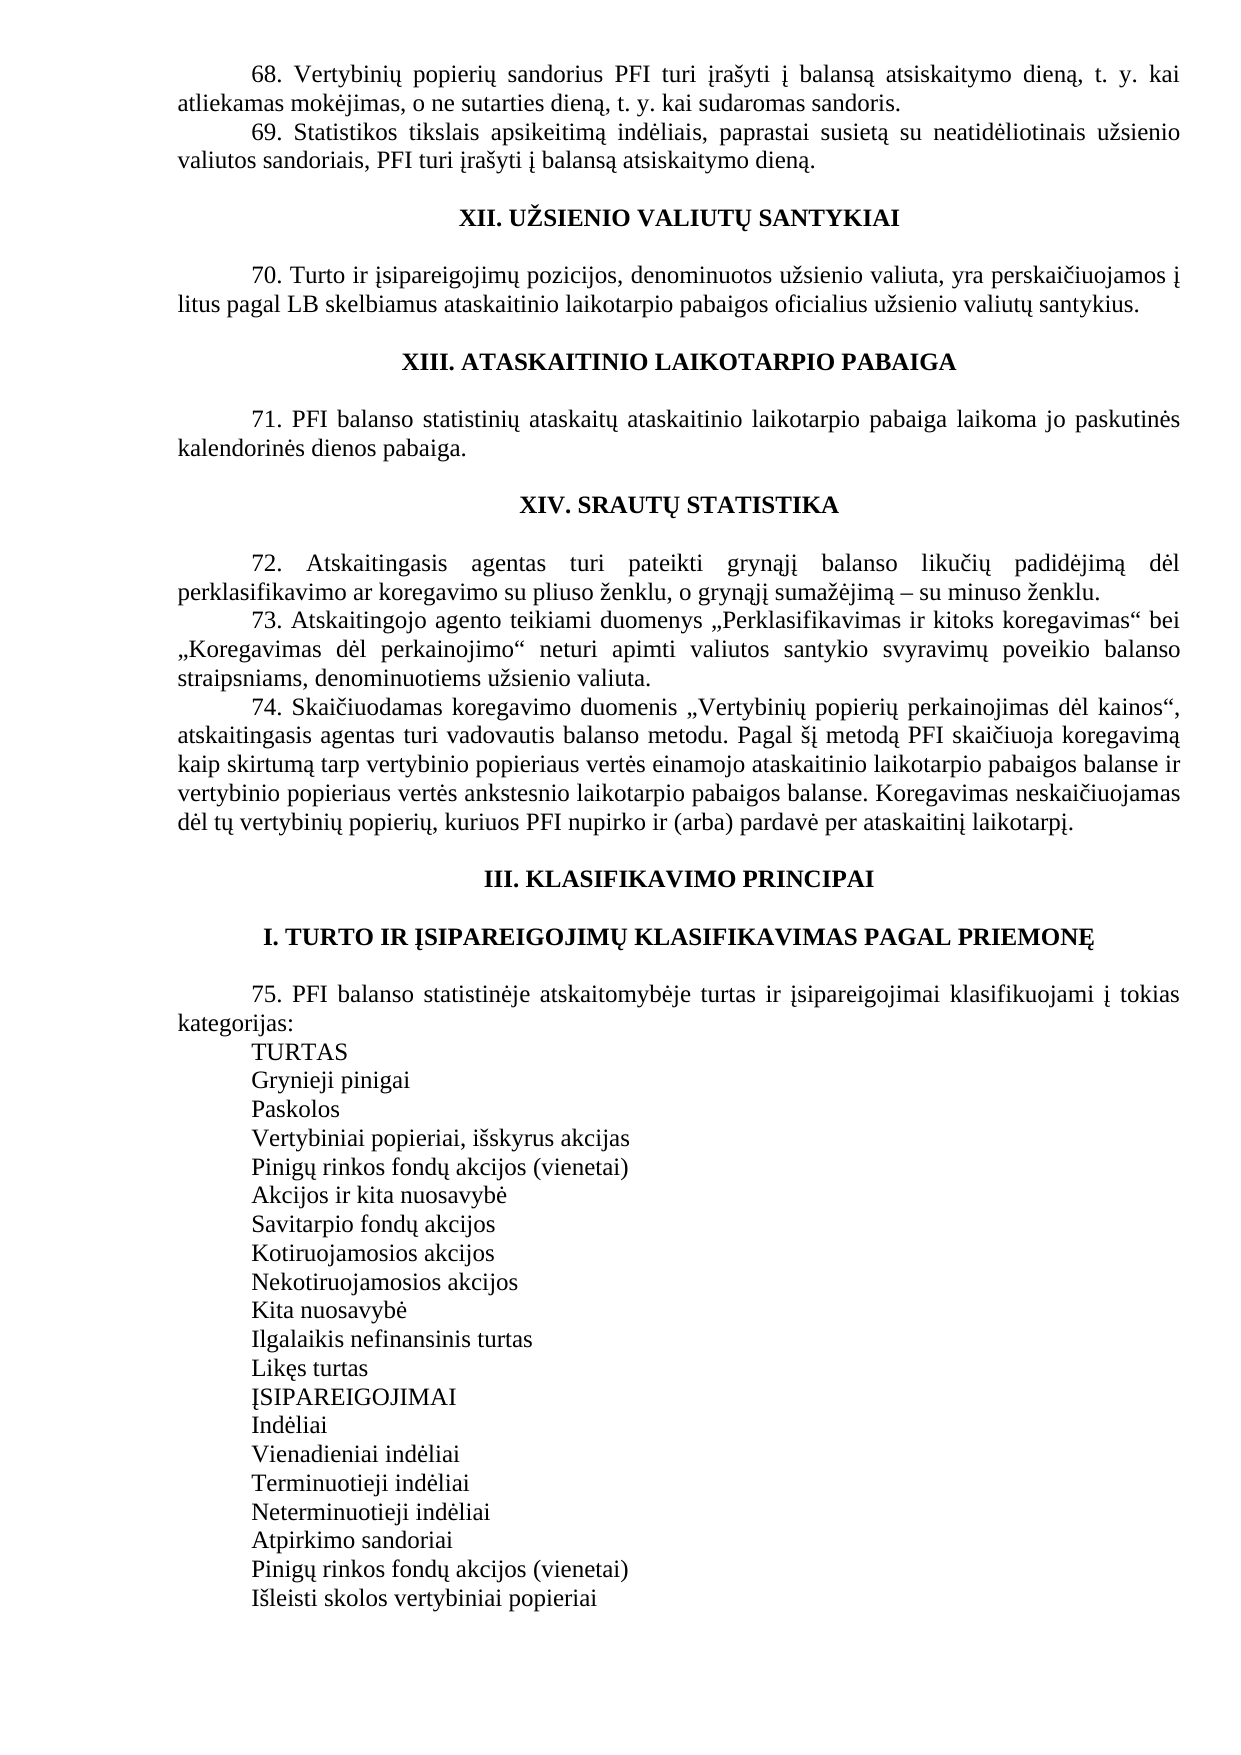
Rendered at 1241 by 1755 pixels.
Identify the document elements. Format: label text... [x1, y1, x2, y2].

text Pinigų rinkos fondų akcijos (vienetai) [177, 1554, 1181, 1583]
text Kita nuosavybė [177, 1295, 1181, 1324]
text 72. Atskaitingasis agentas turi pateikti grynąjį balanso likučių padidėjimą dėl perklasifikavimo ar koregavimo su pliuso ženklu, o grynąjį sumažėjimą – su minuso ženklu. [177, 548, 1181, 605]
text Grynieji pinigai [177, 1065, 1181, 1094]
text 74. Skaičiuodamas koregavimo duomenis „Vertybinių popierių perkainojimas dėl kainos“, atskaitingasis agentas turi vadovautis balanso metodu. Pagal šį metodą PFI skaičiuoja koregavimą kaip skirtumą tarp vertybinio popieriaus vertės einamojo ataskaitinio laikotarpio pabaigos balanse ir vertybinio popieriaus vertės ankstesnio laikotarpio pabaigos balanse. Koregavimas neskaičiuojamas dėl tų vertybinių popierių, kuriuos PFI nupirko ir (arba) pardavė per ataskaitinį laikotarpį. [177, 692, 1181, 835]
text Nekotiruojamosios akcijos [177, 1267, 1181, 1295]
text 70. Turto ir įsipareigojimų pozicijos, denominuotos užsienio valiuta, yra perskaičiuojamos į litus pagal LB skelbiamus ataskaitinio laikotarpio pabaigos oficialius užsienio valiutų santykius. [177, 260, 1181, 318]
text Paskolos [177, 1094, 1181, 1123]
text I. TURTO IR ĮSIPAREIGOJIMŲ KLASIFIKAVIMAS PAGAL PRIEMONĘ [177, 922, 1181, 950]
text 75. PFI balanso statistinėje atskaitomybėje turtas ir įsipareigojimai klasifikuojami į tokias kategorijas: [177, 979, 1181, 1037]
text XII. UŽSIENIO VALIUTŲ SANTYKIAI [177, 203, 1181, 232]
text Kotiruojamosios akcijos [177, 1238, 1181, 1267]
text TURTAS [177, 1037, 1181, 1065]
text XIV. SRAUTŲ STATISTIKA [177, 490, 1181, 519]
text Atpirkimo sandoriai [177, 1525, 1181, 1554]
text 68. Vertybinių popierių sandorius PFI turi įrašyti į balansą atsiskaitymo dieną, t. y. kai atliekamas mokėjimas, o ne sutarties dieną, t. y. kai sudaromas sandoris. [177, 59, 1181, 117]
text Terminuotieji indėliai [177, 1468, 1181, 1497]
text Pinigų rinkos fondų akcijos (vienetai) [177, 1152, 1181, 1180]
text III. KLASIFIKAVIMO PRINCIPAI [177, 864, 1181, 893]
text XIII. ATASKAITINIO LAIKOTARPIO PABAIGA [177, 347, 1181, 375]
text Neterminuotieji indėliai [177, 1497, 1181, 1525]
text Išleisti skolos vertybiniai popieriai [177, 1583, 1181, 1612]
text Vertybiniai popieriai, išskyrus akcijas [177, 1123, 1181, 1152]
text Ilgalaikis nefinansinis turtas [177, 1324, 1181, 1353]
text Akcijos ir kita nuosavybė [177, 1180, 1181, 1209]
text 73. Atskaitingojo agento teikiami duomenys „Perklasifikavimas ir kitoks koregavimas“ bei „Koregavimas dėl perkainojimo“ neturi apimti valiutos santykio svyravimų poveikio balanso straipsniams, denominuotiems užsienio valiuta. [177, 605, 1181, 692]
text Indėliai [177, 1410, 1181, 1439]
text 69. Statistikos tikslais apsikeitimą indėliais, paprastai susietą su neatidėliotinais užsienio valiutos sandoriais, PFI turi įrašyti į balansą atsiskaitymo dieną. [177, 117, 1181, 174]
text Likęs turtas [177, 1353, 1181, 1382]
text 71. PFI balanso statistinių ataskaitų ataskaitinio laikotarpio pabaiga laikoma jo paskutinės kalendorinės dienos pabaiga. [177, 404, 1181, 462]
text Vienadieniai indėliai [177, 1439, 1181, 1468]
text Savitarpio fondų akcijos [177, 1209, 1181, 1238]
text ĮSIPAREIGOJIMAI [177, 1382, 1181, 1410]
